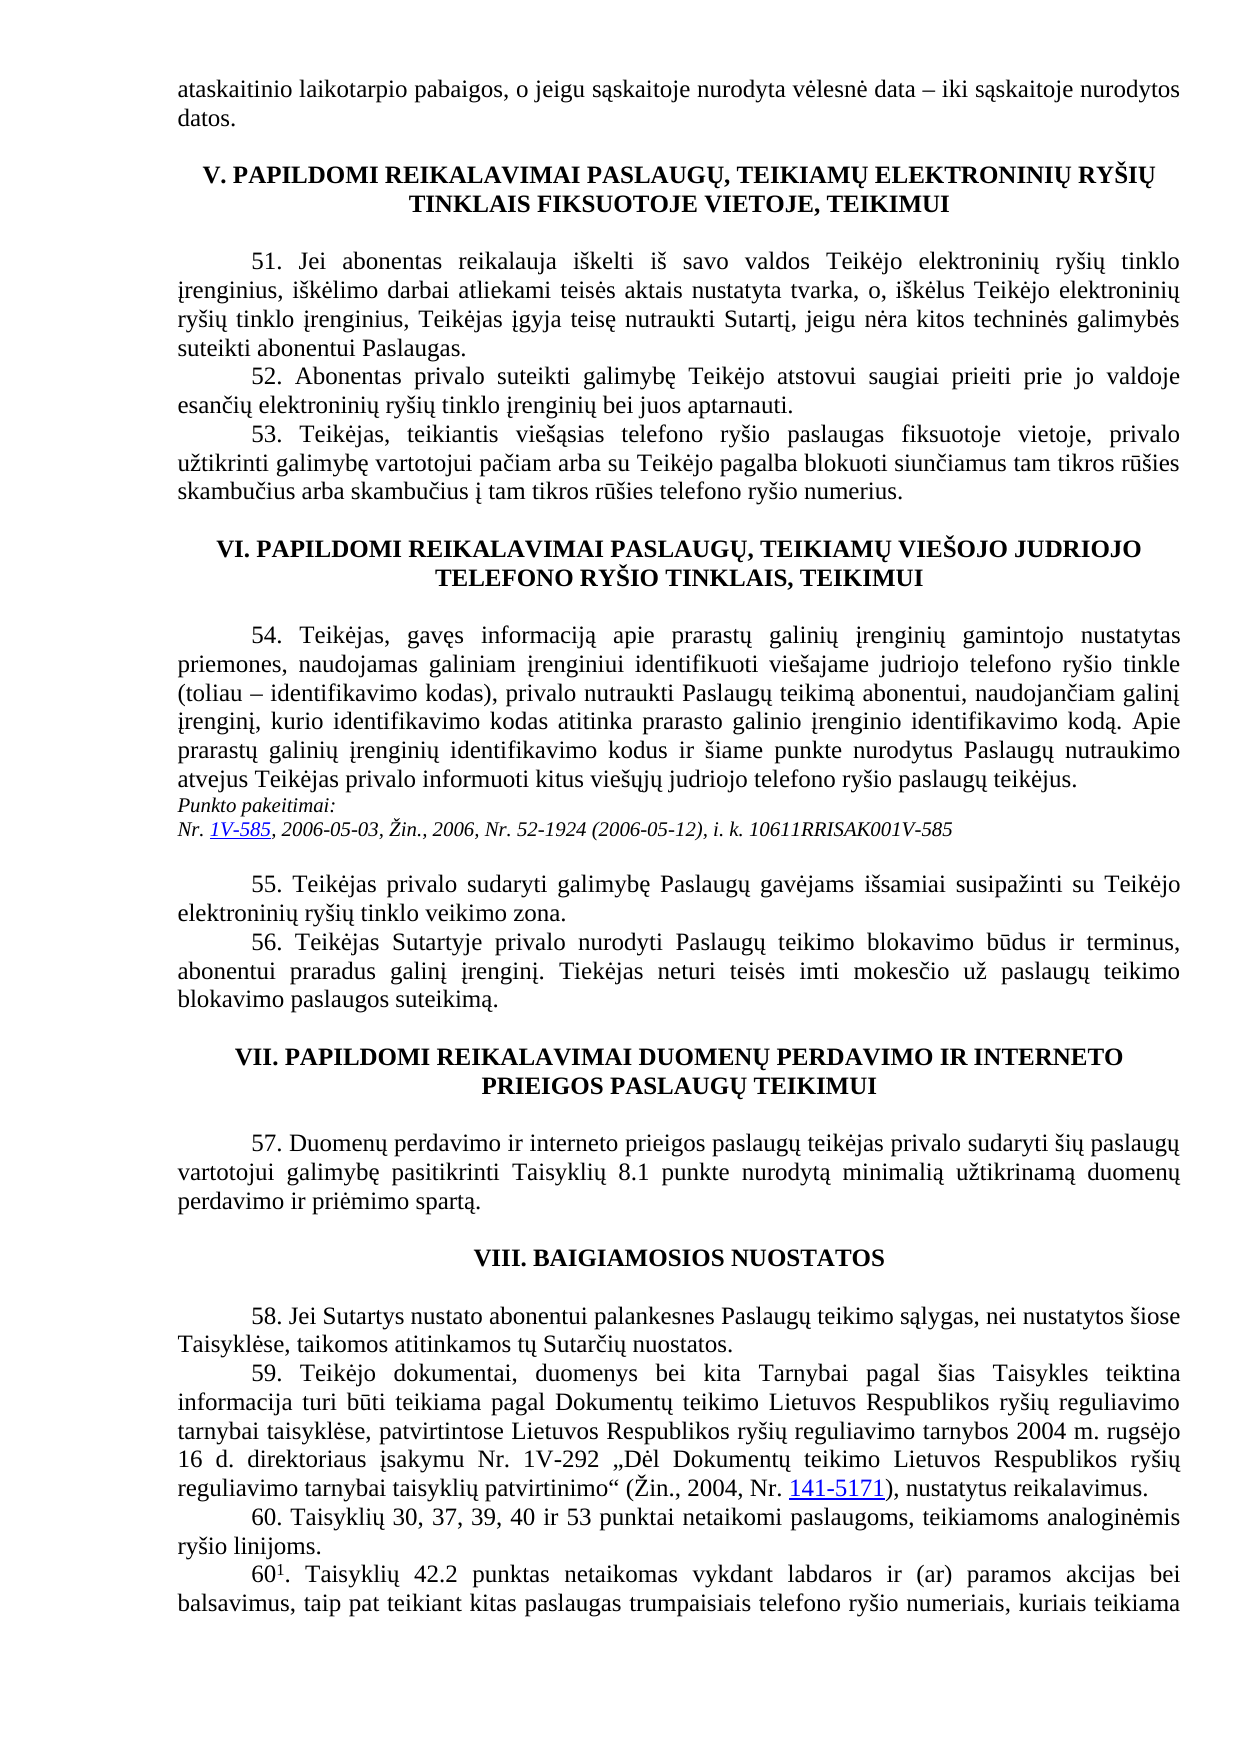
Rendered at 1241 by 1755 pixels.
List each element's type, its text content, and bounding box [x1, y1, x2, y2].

text 59. Teikėjo dokumentai, duomenys bei kita Tarnybai pagal šias Taisykles teiktina informacija turi būti teikiama pagal Dokumentų teikimo Lietuvos Respublikos ryšių reguliavimo tarnybai taisyklėse, patvirtintose Lietuvos Respublikos ryšių reguliavimo tarnybos 2004 m. rugsėjo 16 d. direktoriaus įsakymu Nr. 1V-292 „Dėl Dokumentų teikimo Lietuvos Respublikos ryšių reguliavimo tarnybai taisyklių patvirtinimo“ (Žin., 2004, Nr. 141-5171), nustatytus reikalavimus. [177, 1358, 1181, 1502]
text ataskaitinio laikotarpio pabaigos, o jeigu sąskaitoje nurodyta vėlesnė data – iki sąskaitoje nurodytos datos. [177, 74, 1181, 131]
text 57. Duomenų perdavimo ir interneto prieigos paslaugų teikėjas privalo sudaryti šių paslaugų vartotojui galimybę pasitikrinti Taisyklių 8.1 punkte nurodytą minimalią užtikrinamą duomenų perdavimo ir priėmimo spartą. [177, 1128, 1181, 1214]
text VIII. BAIGIAMOSIOS NUOSTATOS [177, 1243, 1181, 1272]
text Nr. 1V-585, 2006-05-03, Žin., 2006, Nr. 52-1924 (2006-05-12), i. k. 10611RRISAK001V-585 [177, 817, 1181, 841]
text 52. Abonentas privalo suteikti galimybę Teikėjo atstovui saugiai prieiti prie jo valdoje esančių elektroninių ryšių tinklo įrenginių bei juos aptarnauti. [177, 361, 1181, 419]
text 51. Jei abonentas reikalauja iškelti iš savo valdos Teikėjo elektroninių ryšių tinklo įrenginius, iškėlimo darbai atliekami teisės aktais nustatyta tvarka, o, iškėlus Teikėjo elektroninių ryšių tinklo įrenginius, Teikėjas įgyja teisę nutraukti Sutartį, jeigu nėra kitos techninės galimybės suteikti abonentui Paslaugas. [177, 246, 1181, 361]
text 601. Taisyklių 42.2 punktas netaikomas vykdant labdaros ir (ar) paramos akcijas bei balsavimus, taip pat teikiant kitas paslaugas trumpaisiais telefono ryšio numeriais, kuriais teikiama [177, 1559, 1181, 1617]
text 56. Teikėjas Sutartyje privalo nurodyti Paslaugų teikimo blokavimo būdus ir terminus, abonentui praradus galinį įrenginį. Tiekėjas neturi teisės imti mokesčio už paslaugų teikimo blokavimo paslaugos suteikimą. [177, 927, 1181, 1013]
text V. PAPILDOMI REIKALAVIMAI PASLAUGŲ, TEIKIAMŲ ELEKTRONINIŲ RYŠIŲ TINKLAIS FIKSUOTOJE VIETOJE, TEIKIMUI [177, 160, 1181, 218]
text 55. Teikėjas privalo sudaryti galimybę Paslaugų gavėjams išsamiai susipažinti su Teikėjo elektroninių ryšių tinklo veikimo zona. [177, 869, 1181, 927]
text Punkto pakeitimai: [177, 793, 1181, 817]
text 54. Teikėjas, gavęs informaciją apie prarastų galinių įrenginių gamintojo nustatytas priemones, naudojamas galiniam įrenginiui identifikuoti viešajame judriojo telefono ryšio tinkle (toliau – identifikavimo kodas), privalo nutraukti Paslaugų teikimą abonentui, naudojančiam galinį įrenginį, kurio identifikavimo kodas atitinka prarasto galinio įrenginio identifikavimo kodą. Apie prarastų galinių įrenginių identifikavimo kodus ir šiame punkte nurodytus Paslaugų nutraukimo atvejus Teikėjas privalo informuoti kitus viešųjų judriojo telefono ryšio paslaugų teikėjus. [177, 620, 1181, 793]
text 53. Teikėjas, teikiantis viešąsias telefono ryšio paslaugas fiksuotoje vietoje, privalo užtikrinti galimybę vartotojui pačiam arba su Teikėjo pagalba blokuoti siunčiamus tam tikros rūšies skambučius arba skambučius į tam tikros rūšies telefono ryšio numerius. [177, 419, 1181, 505]
text VI. PAPILDOMI REIKALAVIMAI PASLAUGŲ, TEIKIAMŲ VIEŠOJO JUDRIOJO TELEFONO RYŠIO TINKLAIS, TEIKIMUI [177, 534, 1181, 591]
text VII. PAPILDOMI REIKALAVIMAI DUOMENŲ PERDAVIMO IR INTERNETO PRIEIGOS PASLAUGŲ TEIKIMUI [177, 1042, 1181, 1099]
text 58. Jei Sutartys nustato abonentui palankesnes Paslaugų teikimo sąlygas, nei nustatytos šiose Taisyklėse, taikomos atitinkamos tų Sutarčių nuostatos. [177, 1301, 1181, 1358]
text 60. Taisyklių 30, 37, 39, 40 ir 53 punktai netaikomi paslaugoms, teikiamoms analoginėmis ryšio linijoms. [177, 1502, 1181, 1559]
